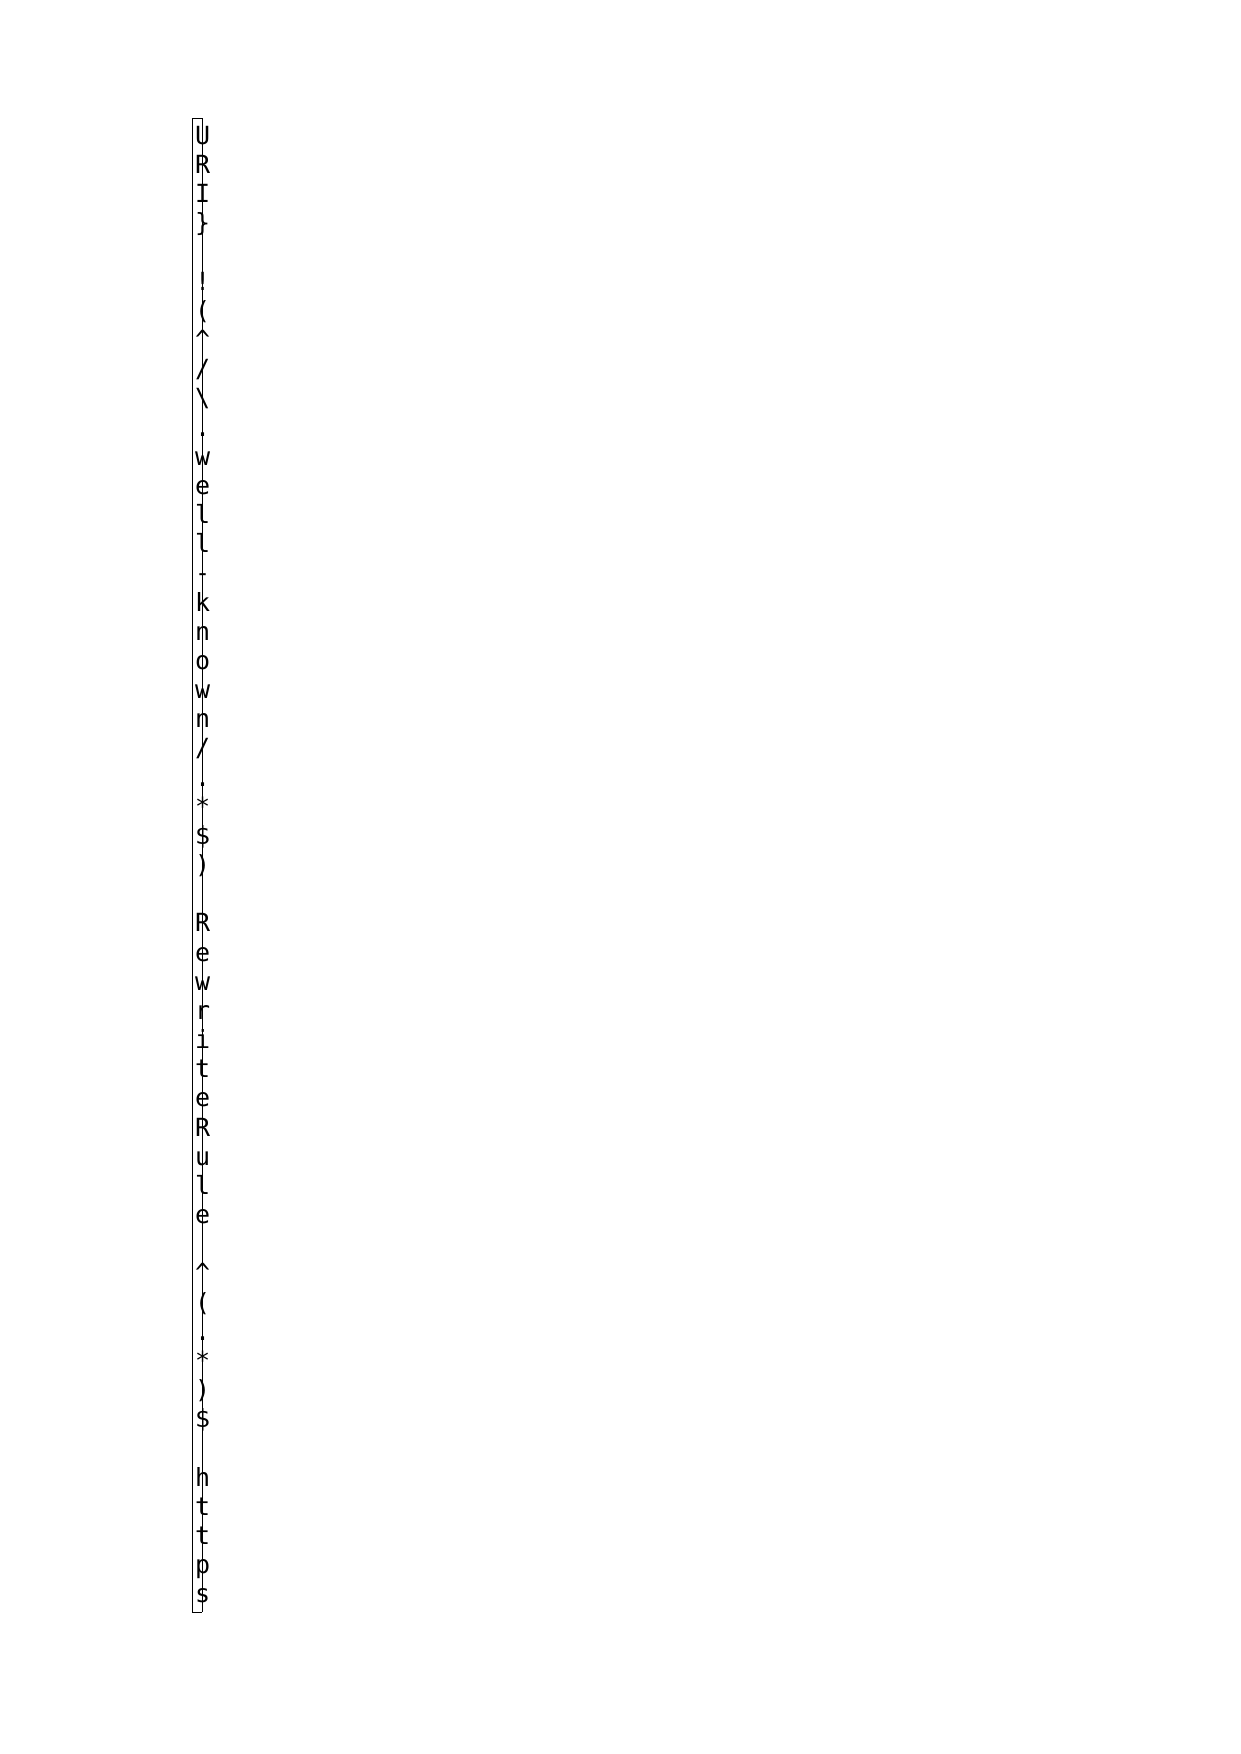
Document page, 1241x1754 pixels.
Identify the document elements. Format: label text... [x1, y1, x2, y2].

table_header RewriteEngine on RewriteCond %{REQUEST_URI} !(^/\.well-known/.*$) RewriteRule ^(.*)$ https://%{SERVER_NAME}$1 [R=301] [193, 119, 202, 1612]
